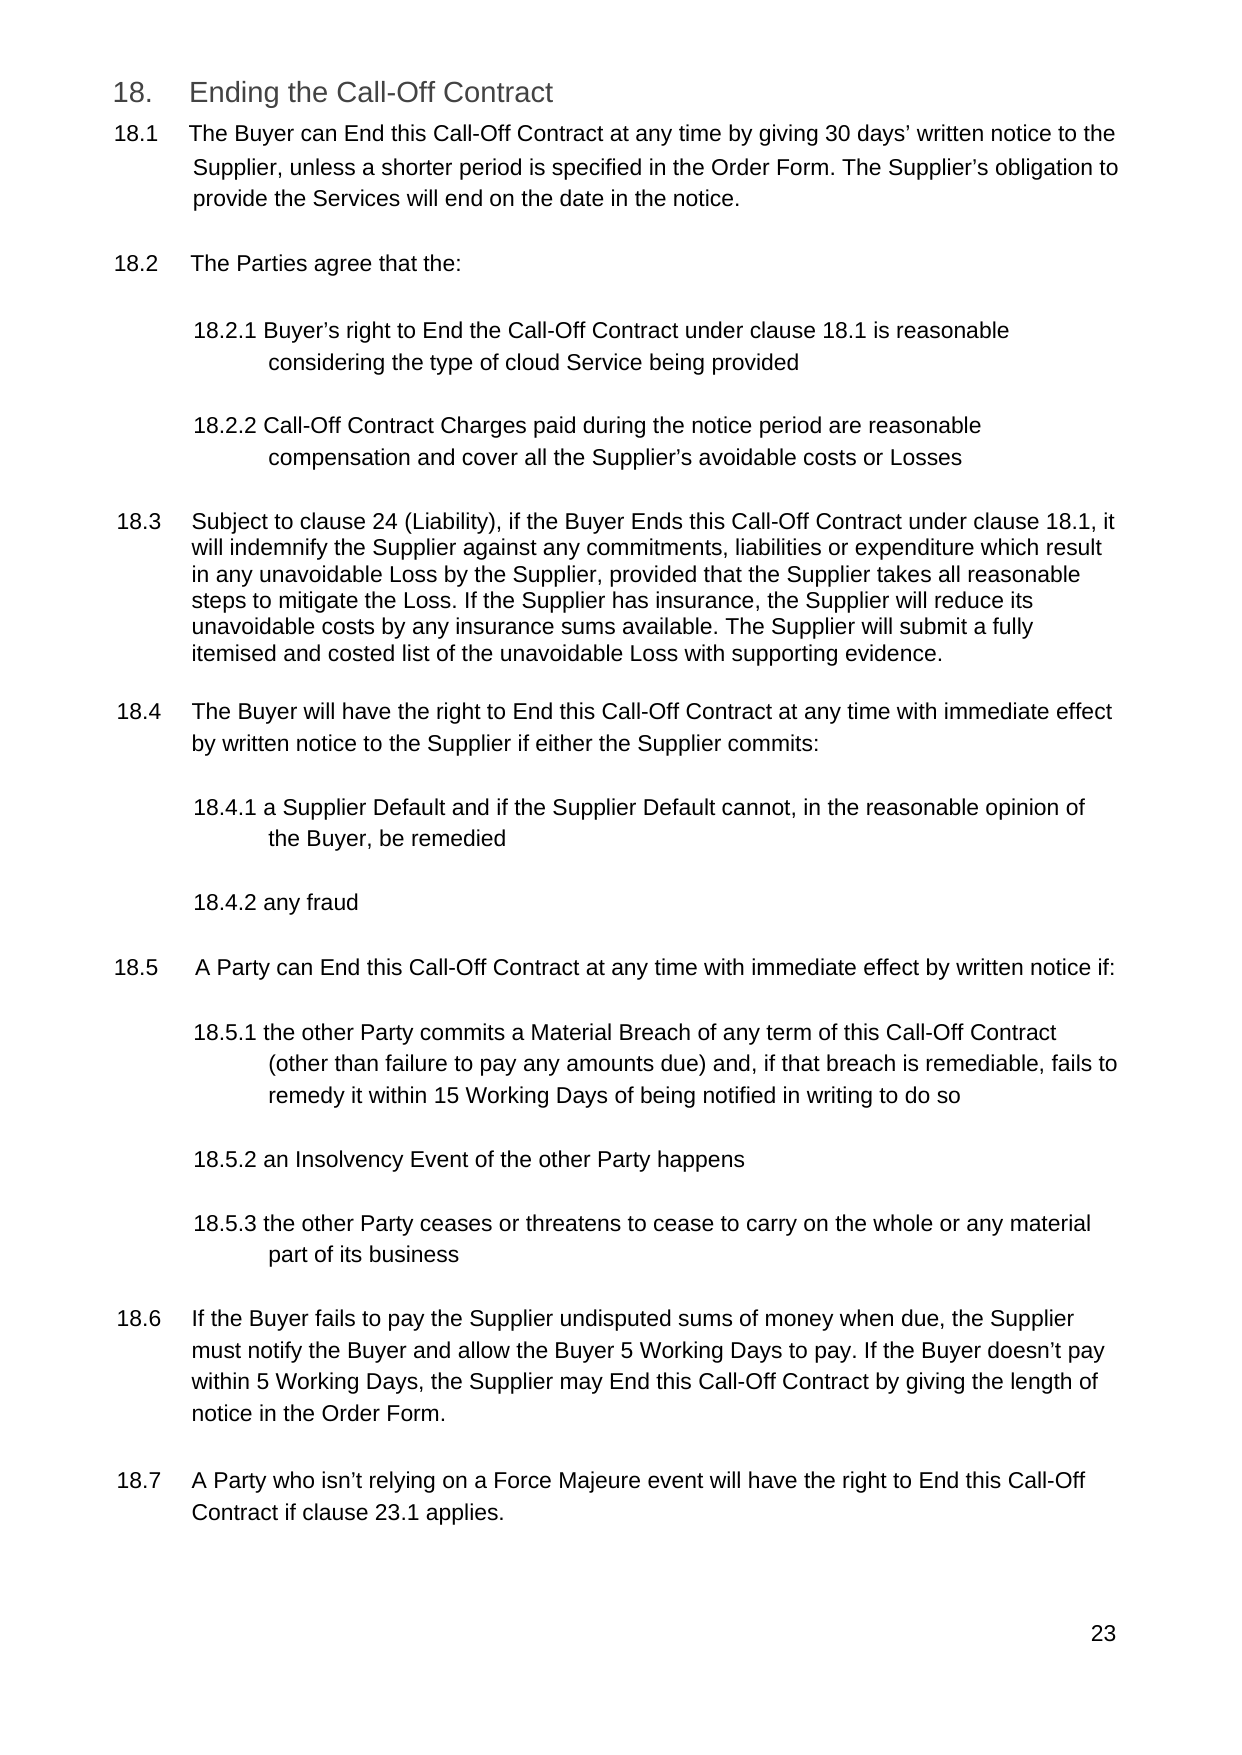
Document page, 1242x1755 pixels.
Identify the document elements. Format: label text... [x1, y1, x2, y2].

text 18.2 The Parties agree that the: [0, 249, 1122, 277]
text 18.7 A Party who isn’t relying on a Force Majeure event will have the right to End this Call-Off Contract if clause 23.1 applies. [116, 1467, 1121, 1525]
text 18.6 If the Buyer fails to pay the Supplier undisputed sums of money when due, the Supplier must notify the Buyer and allow the Buyer 5 Working Days to pay. If the Buyer doesn’t pay within 5 Working Days, the Supplier may End this Call-Off Contract by giving the length of notice in the Order Form. [116, 1305, 1121, 1426]
subtitle 18. Ending the Call-Off Contract [0, 75, 1122, 108]
text 18.2.2 Call-Off Contract Charges paid during the notice period are reasonable compensation and cover all the Supplier’s avoidable costs or Losses [193, 412, 1121, 470]
text 18.1 The Buyer can End this Call-Off Contract at any time by giving 30 days’ written notice to the [0, 119, 1122, 147]
text 18.5.3 the other Party ceases or threatens to cease to carry on the whole or any material part of its business [193, 1210, 1121, 1268]
text 18.3 Subject to clause 24 (Liability), if the Buyer Ends this Call-Off Contract under clause 18.1, it will indemnify the Supplier against any commitments, liabilities or expenditure which result in any unavoidable Loss by the Supplier, provided that the Supplier takes all reasonable steps to mitigate the Loss. If the Supplier has insurance, the Supplier will reduce its unavoidable costs by any insurance sums available. The Supplier will submit a fully itemised and costed list of the unavoidable Loss with supporting evidence. [116, 508, 1121, 666]
text 18.5.2 an Insolvency Event of the other Party happens [161, 1146, 1121, 1172]
text 18.5 A Party can End this Call-Off Contract at any time with immediate effect by written notice if: [0, 953, 1122, 981]
text Supplier, unless a shorter period is specified in the Order Form. The Supplier’s obligation to provide the Services will end on the date in the notice. [193, 153, 1121, 211]
text 18.4 The Buyer will have the right to End this Call-Off Contract at any time with immediate effect by written notice to the Supplier if either the Supplier commits: [116, 698, 1121, 756]
text 18.5.1 the other Party commits a Material Breach of any term of this Call-Off Contract (other than failure to pay any amounts due) and, if that breach is remediable, fails to remedy it within 15 Working Days of being notified in writing to do so [193, 1019, 1121, 1108]
text 18.4.2 any fraud [161, 889, 1121, 916]
text 18.2.1 Buyer’s right to End the Call-Off Contract under clause 18.1 is reasonable considering the type of cloud Service being provided [193, 317, 1121, 375]
text 18.4.1 a Supplier Default and if the Supplier Default cannot, in the reasonable opinion of the Buyer, be remedied [193, 794, 1121, 852]
